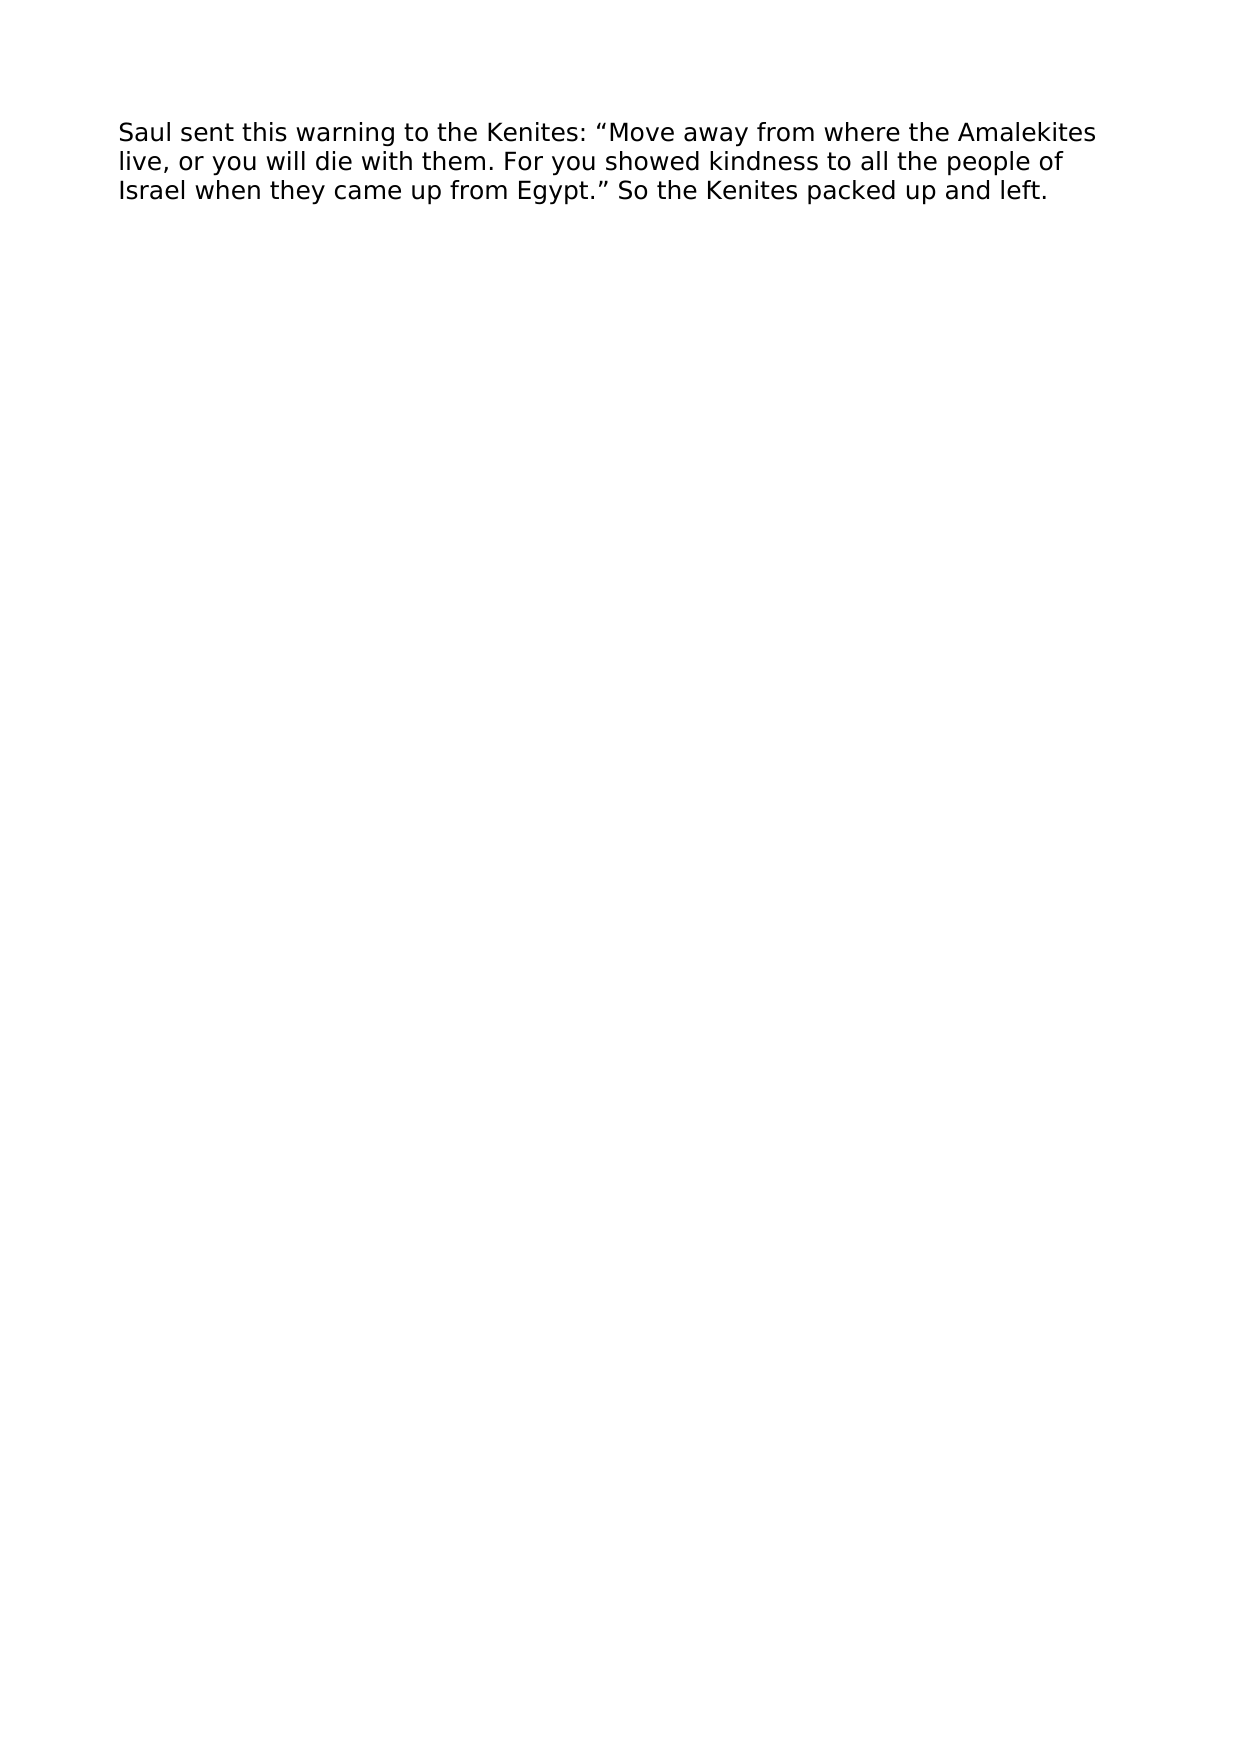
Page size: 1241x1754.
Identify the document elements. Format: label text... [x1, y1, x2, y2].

text Saul sent this warning to the Kenites: “Move away from where the Amalekites live, or you will die with them. For you showed kindness to all the people of Israel when they came up from Egypt.” So the Kenites packed up and left. [118, 118, 1122, 206]
